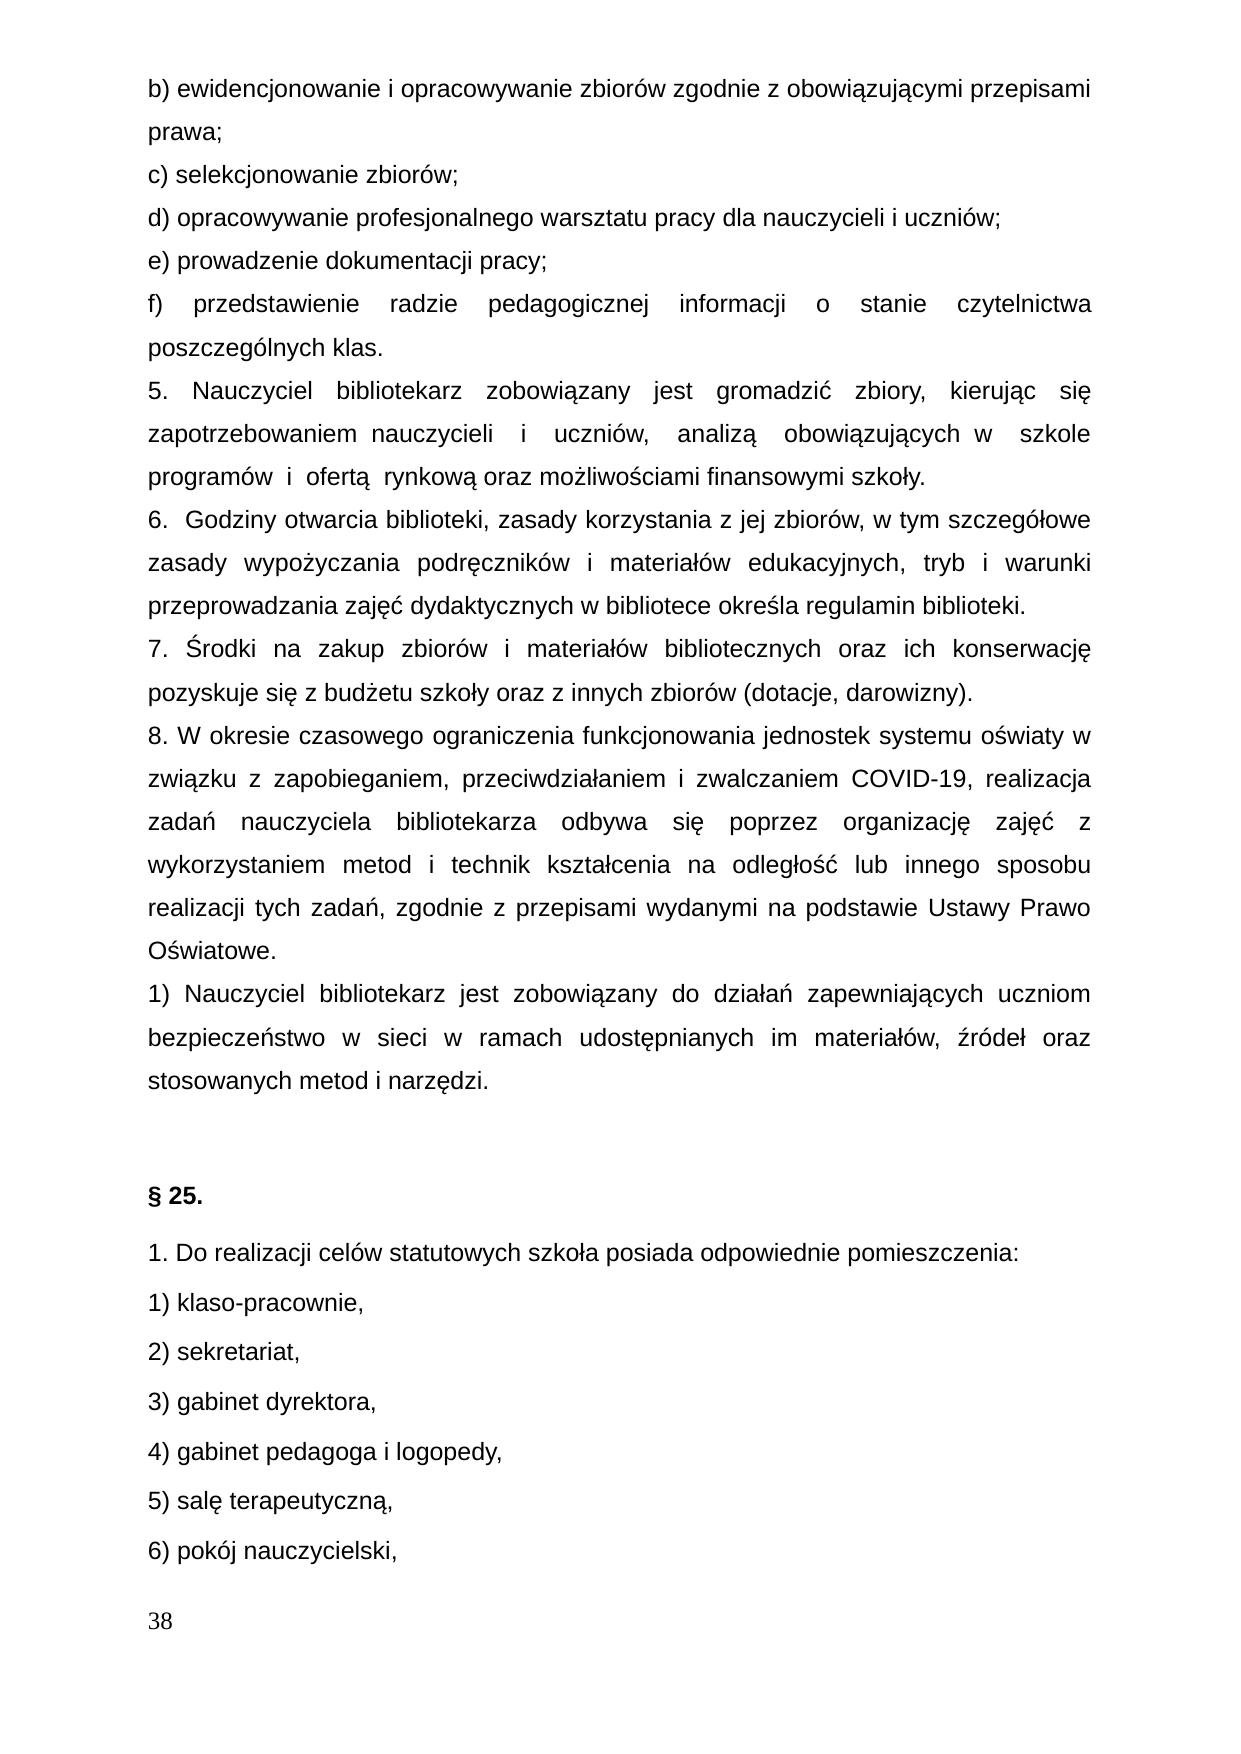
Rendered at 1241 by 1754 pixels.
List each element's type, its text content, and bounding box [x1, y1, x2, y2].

text § 25. [148, 1181, 1093, 1209]
text 7. Środki na zakup zbiorów i materiałów bibliotecznych oraz ich konserwację pozyskuje się z budżetu szkoły oraz z innych zbiorów (dotacje, darowizny). [148, 634, 1093, 706]
text 2) sekretariat, [148, 1337, 1093, 1366]
text 1) klaso-pracownie, [148, 1288, 1093, 1316]
text e) prowadzenie dokumentacji pracy; [148, 246, 1093, 275]
text d) opracowywanie profesjonalnego warsztatu pracy dla nauczycieli i uczniów; [148, 203, 1093, 232]
text 6. Godziny otwarcia biblioteki, zasady korzystania z jej zbiorów, w tym szczegółowe zasady wypożyczania podręczników i materiałów edukacyjnych, tryb i warunki przeprowadzania zajęć dydaktycznych w bibliotece określa regulamin biblioteki. [148, 505, 1093, 620]
text 3) gabinet dyrektora, [148, 1387, 1093, 1416]
text c) selekcjonowanie zbiorów; [148, 160, 1093, 189]
text 1) Nauczyciel bibliotekarz jest zobowiązany do działań zapewniających uczniom bezpieczeństwo w sieci w ramach udostępnianych im materiałów, źródeł oraz stosowanych metod i narzędzi. [148, 979, 1093, 1094]
text f) przedstawienie radzie pedagogicznej informacji o stanie czytelnictwa poszczególnych klas. [148, 289, 1093, 361]
text 5. Nauczyciel bibliotekarz zobowiązany jest gromadzić zbiory, kierując się zapotrzebowaniem nauczycieli i uczniów, analizą obowiązujących w szkole programów i ofertą rynkową oraz możliwościami finansowymi szkoły. [148, 376, 1093, 491]
text b) ewidencjonowanie i opracowywanie zbiorów zgodnie z obowiązującymi przepisami prawa; [148, 74, 1093, 146]
text 1. Do realizacji celów statutowych szkoła posiada odpowiednie pomieszczenia: [148, 1238, 1093, 1267]
text 8. W okresie czasowego ograniczenia funkcjonowania jednostek systemu oświaty w związku z zapobieganiem, przeciwdziałaniem i zwalczaniem COVID-19, realizacja zadań nauczyciela bibliotekarza odbywa się poprzez organizację zajęć z wykorzystaniem metod i technik kształcenia na odległość lub innego sposobu realizacji tych zadań, zgodnie z przepisami wydanymi na podstawie Ustawy Prawo Oświatowe. [148, 721, 1093, 965]
text 6) pokój nauczycielski, [148, 1536, 1093, 1564]
text 5) salę terapeutyczną, [148, 1486, 1093, 1515]
text 4) gabinet pedagoga i logopedy, [148, 1436, 1093, 1465]
